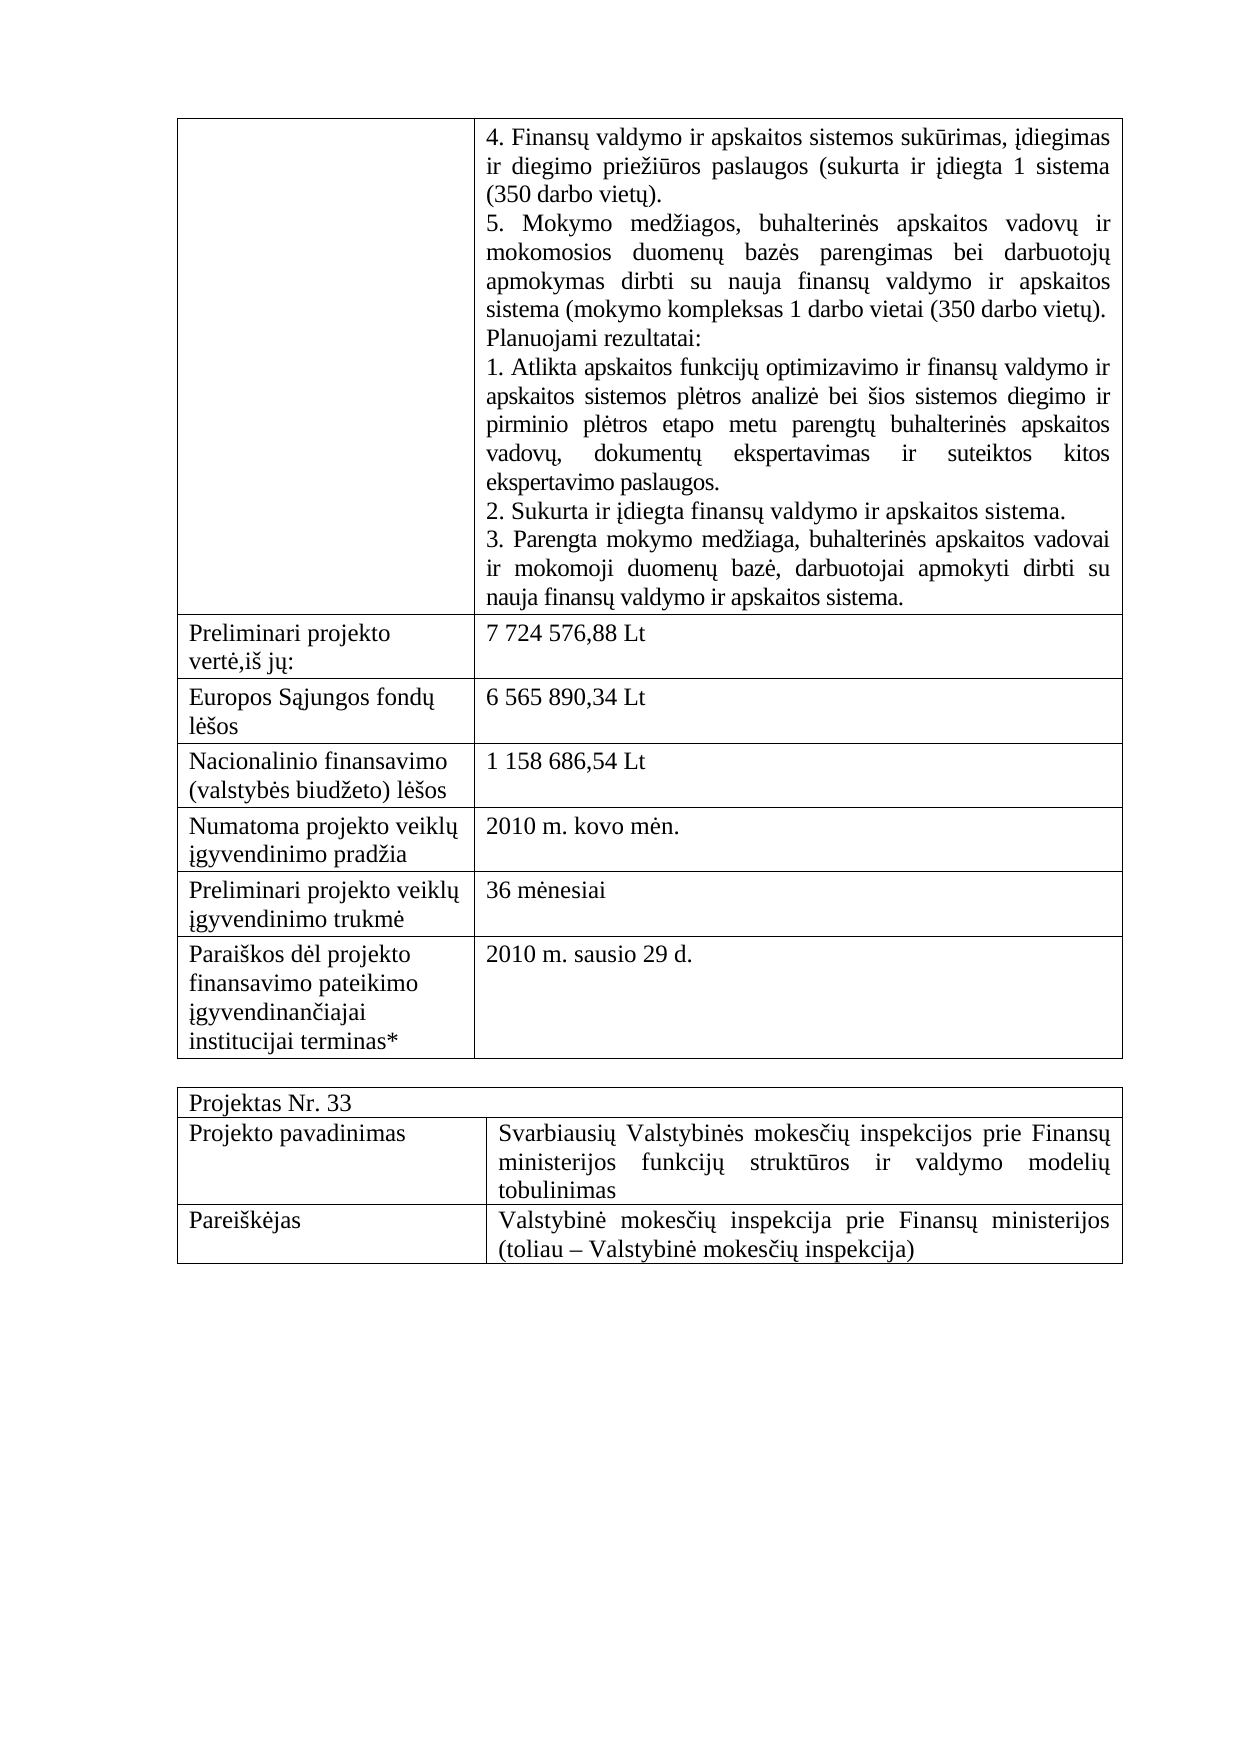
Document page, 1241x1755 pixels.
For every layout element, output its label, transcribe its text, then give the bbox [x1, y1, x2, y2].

table_cell Projekto pavadinimas [178, 1118, 486, 1204]
table_cell Valstybinė mokesčių inspekcija prie Finansų ministerijos (toliau – Valstybinė mokesčių inspekcija) [487, 1205, 1122, 1263]
table_cell 4. Finansų valdymo ir apskaitos sistemos sukūrimas, įdiegimas ir diegimo priežiūros paslaugos (sukurta ir įdiegta 1 sistema (350 darbo vietų). 5. Mokymo medžiagos, buhalterinės apskaitos vadovų ir mokomosios duomenų bazės parengimas bei darbuotojų apmokymas dirbti su nauja finansų valdymo ir apskaitos sistema (mokymo kompleksas 1 darbo vietai (350 darbo vietų). Planuojami rezultatai: 1. Atlikta apskaitos funkcijų optimizavimo ir finansų valdymo ir apskaitos sistemos plėtros analizė bei šios sistemos diegimo ir pirminio plėtros etapo metu parengtų buhalterinės apskaitos vadovų, dokumentų ekspertavimas ir suteiktos kitos ekspertavimo paslaugos. 2. Sukurta ir įdiegta finansų valdymo ir apskaitos sistema. 3. Parengta mokymo medžiaga, buhalterinės apskaitos vadovai ir mokomoji duomenų bazė, darbuotojai apmokyti dirbti su nauja finansų valdymo ir apskaitos sistema. [475, 119, 1122, 614]
table_cell 2010 m. sausio 29 d. [475, 937, 1122, 1057]
table_cell 2010 m. kovo mėn. [475, 808, 1122, 871]
table_cell Svarbiausių Valstybinės mokesčių inspekcijos prie Finansų ministerijos funkcijų struktūros ir valdymo modelių tobulinimas [487, 1118, 1122, 1204]
table_cell [178, 119, 474, 614]
table_cell Pareiškėjas [178, 1205, 486, 1263]
table_cell Preliminari projekto vertė,iš jų: [178, 615, 474, 678]
table_cell Europos Sąjungos fondų lėšos [178, 679, 474, 742]
table_cell 36 mėnesiai [475, 872, 1122, 936]
table_cell Numatoma projekto veiklų įgyvendinimo pradžia [178, 808, 474, 871]
table_cell Nacionalinio finansavimo (valstybės biudžeto) lėšos [178, 744, 474, 807]
table_cell 7 724 576,88 Lt [475, 615, 1122, 678]
table_cell 6 565 890,34 Lt [475, 679, 1122, 742]
table_header Projektas Nr. 33 [178, 1088, 1122, 1117]
table_cell Preliminari projekto veiklų įgyvendinimo trukmė [178, 872, 474, 936]
table_cell 1 158 686,54 Lt [475, 744, 1122, 807]
table_cell Paraiškos dėl projekto finansavimo pateikimo įgyvendinančiajai institucijai terminas* [178, 937, 474, 1057]
